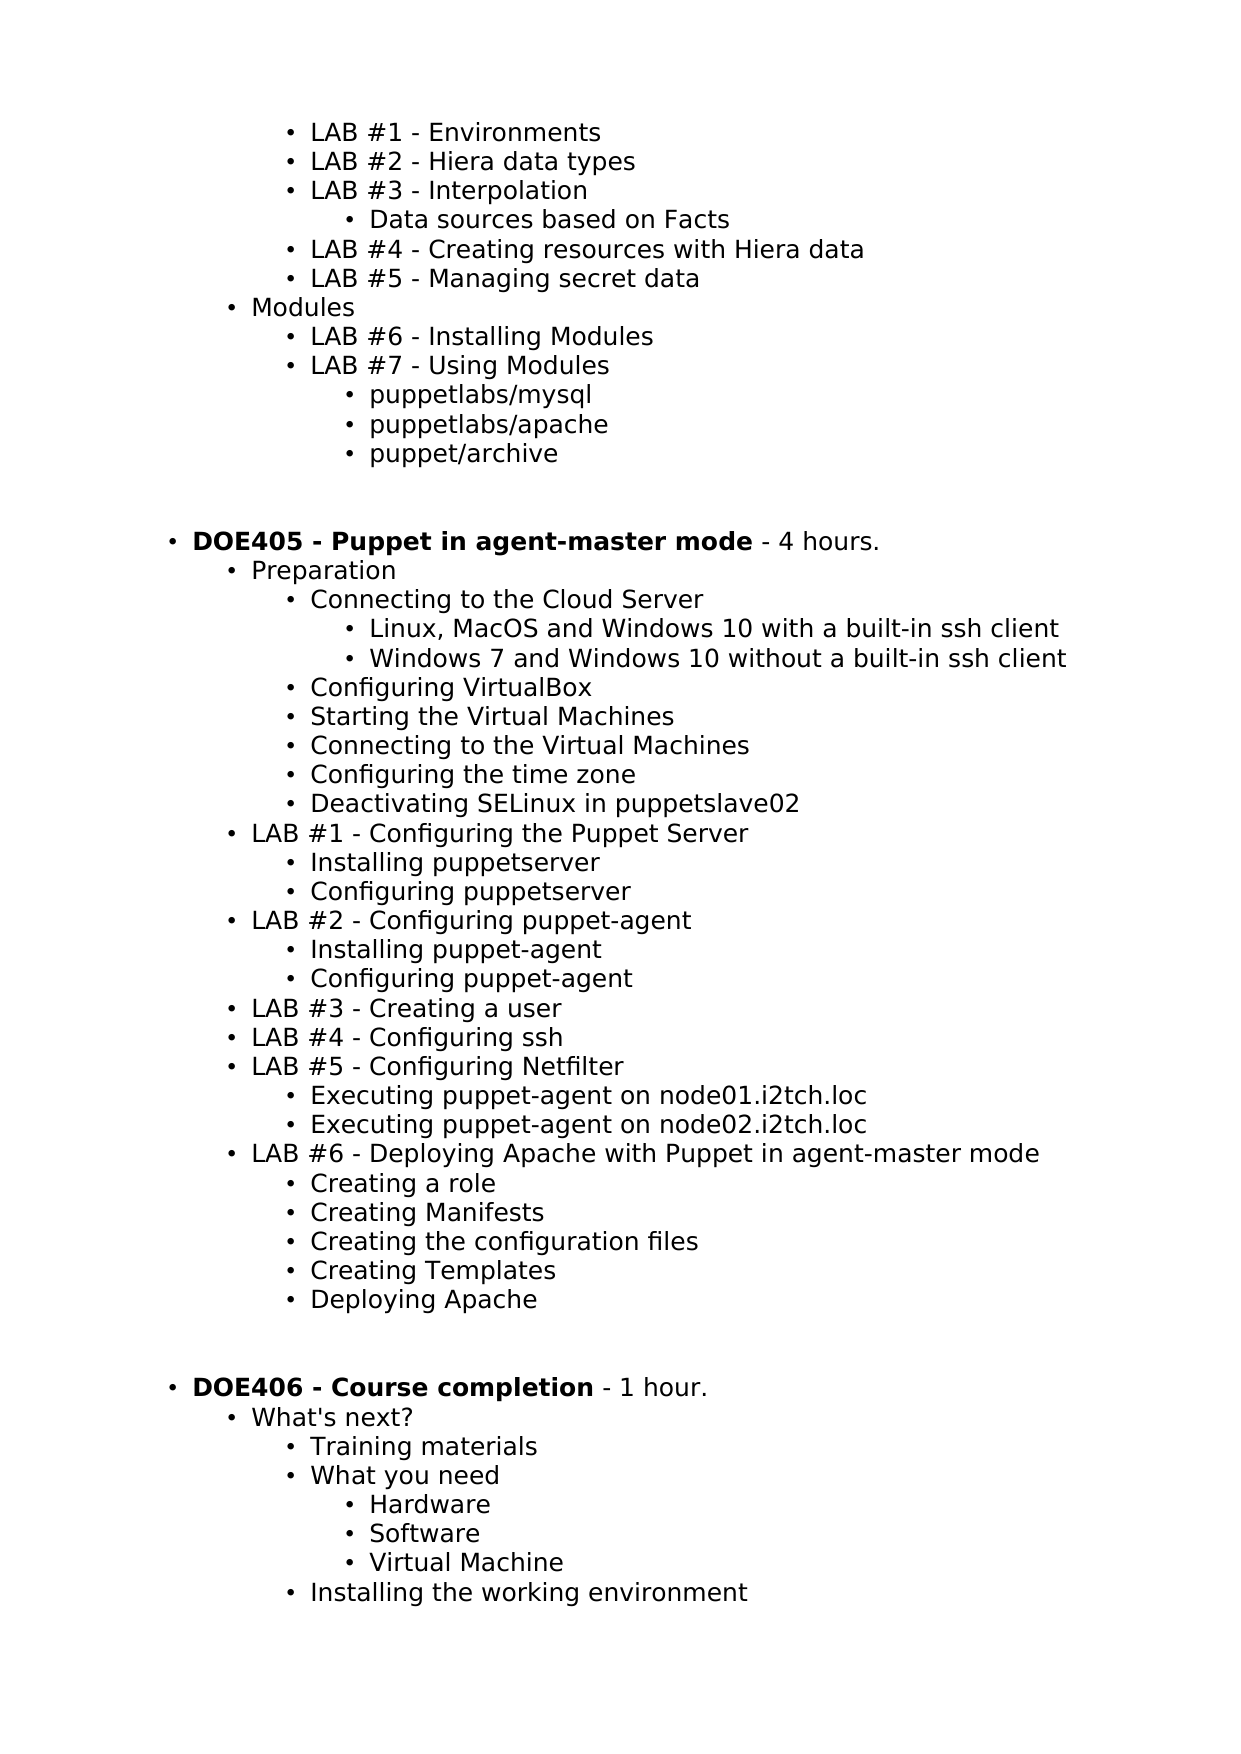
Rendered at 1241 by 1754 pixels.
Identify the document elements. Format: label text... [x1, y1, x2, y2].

list puppetlabs/mysql [354, 381, 1122, 410]
list LAB #5 - Configuring Netfilter [236, 1052, 1122, 1081]
list Virtual Machine [354, 1548, 1122, 1578]
list Data sources based on Facts [354, 206, 1122, 235]
list DOE406 - Course completion - 1 hour. [177, 1373, 1122, 1403]
list Connecting to the Cloud Server [295, 585, 1122, 614]
list Configuring VirtualBox [295, 673, 1122, 702]
list Modules [236, 293, 1122, 322]
list LAB #3 - Creating a user [236, 994, 1122, 1023]
list Linux, MacOS and Windows 10 with a built-in ssh client [354, 614, 1122, 644]
list LAB #5 - Managing secret data [295, 264, 1122, 293]
list Preparation [236, 556, 1122, 585]
list Deploying Apache [295, 1285, 1122, 1314]
list Configuring puppet-agent [295, 964, 1122, 994]
list Creating the configuration files [295, 1227, 1122, 1256]
list Starting the Virtual Machines [295, 702, 1122, 731]
list Installing puppetserver [295, 848, 1122, 877]
list LAB #1 - Environments [295, 118, 1122, 147]
list Configuring the time zone [295, 760, 1122, 789]
list What you need [295, 1461, 1122, 1490]
list Training materials [295, 1432, 1122, 1461]
list LAB #1 - Configuring the Puppet Server [236, 819, 1122, 848]
list Executing puppet-agent on node01.i2tch.loc [295, 1081, 1122, 1110]
list LAB #4 - Creating resources with Hiera data [295, 235, 1122, 264]
list Hardware [354, 1490, 1122, 1519]
list Deactivating SELinux in puppetslave02 [295, 789, 1122, 819]
list Configuring puppetserver [295, 877, 1122, 906]
list DOE405 - Puppet in agent-master mode - 4 hours. [177, 527, 1122, 556]
list LAB #3 - Interpolation [295, 176, 1122, 206]
list Installing puppet-agent [295, 935, 1122, 964]
list Installing the working environment [295, 1578, 1122, 1607]
list Executing puppet-agent on node02.i2tch.loc [295, 1110, 1122, 1139]
list What's next? [236, 1403, 1122, 1432]
list Creating Templates [295, 1256, 1122, 1285]
list LAB #2 - Hiera data types [295, 147, 1122, 176]
list Creating a role [295, 1169, 1122, 1198]
list LAB #2 - Configuring puppet-agent [236, 906, 1122, 935]
list Software [354, 1519, 1122, 1548]
list puppet/archive [354, 439, 1122, 468]
list puppetlabs/apache [354, 410, 1122, 439]
list LAB #6 - Installing Modules [295, 322, 1122, 351]
list Creating Manifests [295, 1198, 1122, 1227]
list Windows 7 and Windows 10 without a built-in ssh client [354, 644, 1122, 673]
list LAB #4 - Configuring ssh [236, 1023, 1122, 1052]
list Connecting to the Virtual Machines [295, 731, 1122, 760]
list LAB #6 - Deploying Apache with Puppet in agent-master mode [236, 1139, 1122, 1169]
list LAB #7 - Using Modules [295, 351, 1122, 381]
